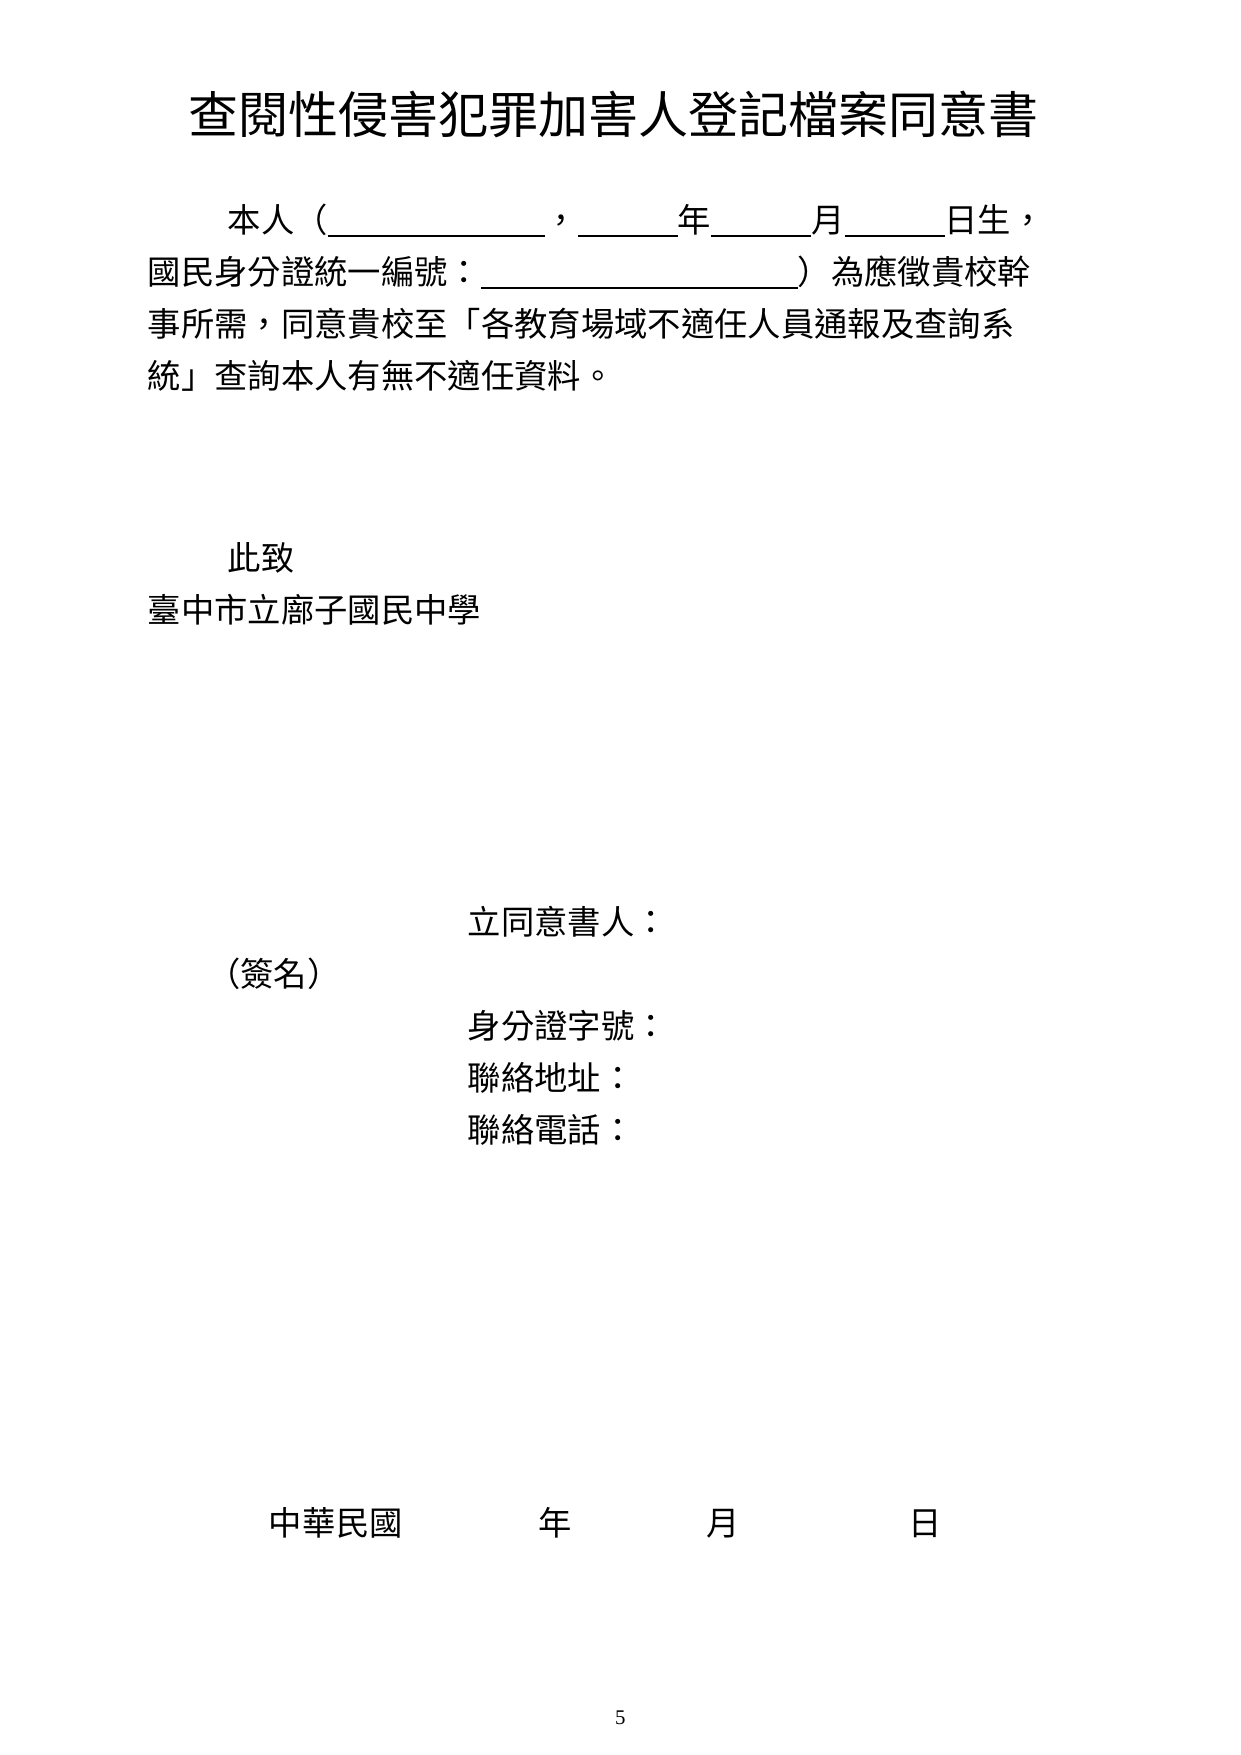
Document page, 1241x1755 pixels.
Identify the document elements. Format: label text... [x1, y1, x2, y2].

text 中華民國 年 月 日 [148, 1497, 1063, 1545]
text 身分證字號： [148, 997, 1053, 1049]
text 立同意書人： （簽名） [148, 893, 1053, 997]
text 此致 [148, 528, 1053, 580]
text 聯絡地址： [148, 1049, 1053, 1101]
text 聯絡電話： [148, 1101, 1053, 1153]
text 本人（ ， 年 月 日生，國民身分證統一編號： ）為應徵貴校幹事所需，同意貴校至「各教育場域不適任人員通報及查詢系統」查詢本人有無不適任資料。 [148, 191, 1053, 399]
text 查閱性侵害犯罪加害人登記檔案同意書 [148, 75, 1079, 147]
text 臺中市立廍子國民中學 [148, 580, 1053, 632]
